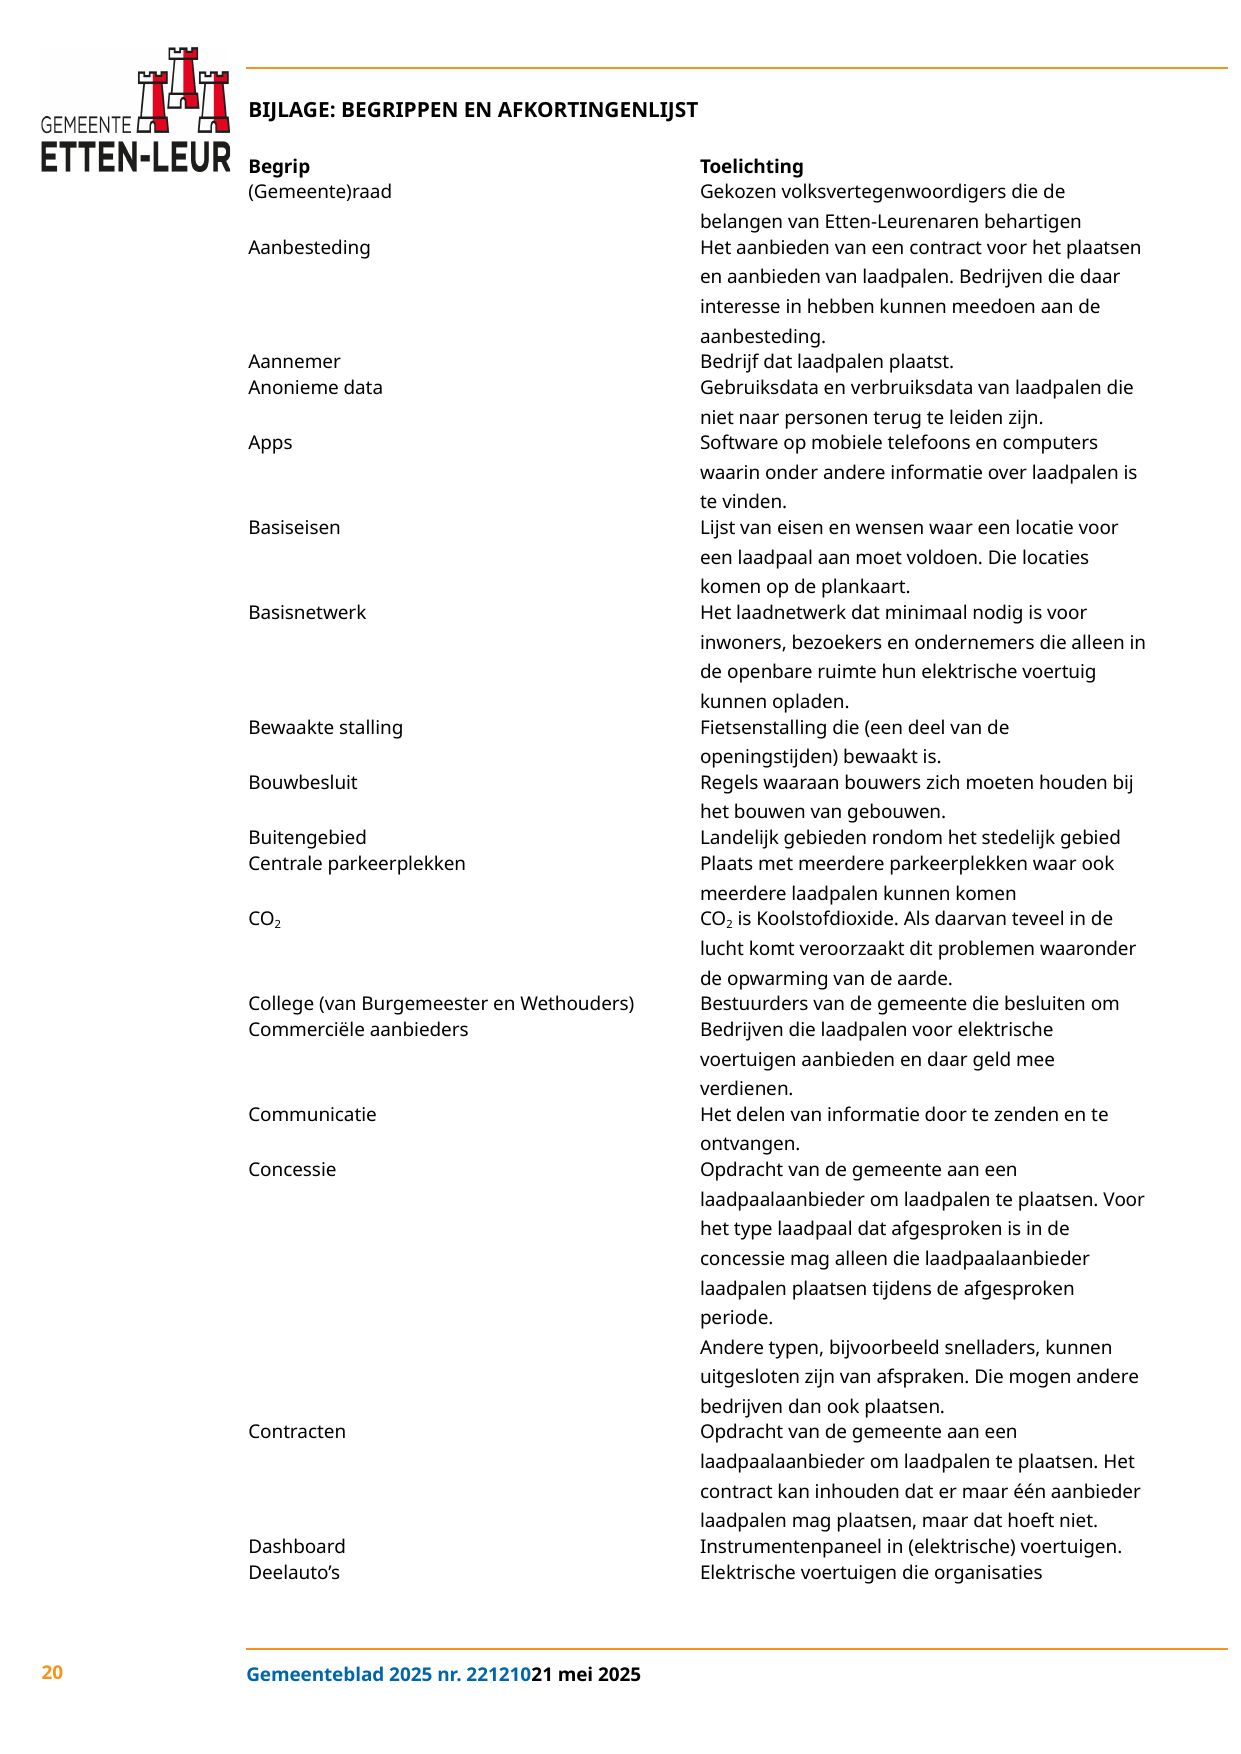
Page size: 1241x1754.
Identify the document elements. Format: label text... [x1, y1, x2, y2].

table_cell Anonieme data [248, 374, 700, 429]
table_cell Opdracht van de gemeente aan een laadpaalaanbieder om laadpalen te plaatsen. Het contract kan inhouden dat er maar één aanbieder laadpalen mag plaatsen, maar dat hoeft niet. [700, 1419, 1152, 1533]
table_cell College (van Burgemeester en Wethouders) [248, 990, 700, 1016]
table_cell CO2 is Koolstofdioxide. Als daarvan teveel in de lucht komt veroorzaakt dit problemen waaronder de opwarming van de aarde. [700, 906, 1152, 990]
table_cell Bedrijf dat laadpalen plaatst. [700, 349, 1152, 374]
table_cell Regels waaraan bouwers zich moeten houden bij het bouwen van gebouwen. [700, 769, 1152, 824]
table_cell Gekozen volksvertegenwoordigers die de belangen van Etten-Leurenaren behartigen [700, 179, 1152, 234]
table_cell Bedrijven die laadpalen voor elektrische voertuigen aanbieden en daar geld mee verdienen. [700, 1016, 1152, 1101]
table_cell Elektrische voertuigen die organisaties [700, 1559, 1152, 1585]
table_cell CO2 [248, 906, 700, 990]
table_cell Bouwbesluit [248, 769, 700, 824]
table_cell Het delen van informatie door te zenden en te ontvangen. [700, 1101, 1152, 1156]
table_cell Bewaakte stalling [248, 714, 700, 769]
table_cell Aannemer [248, 349, 700, 374]
table_cell Aanbesteding [248, 234, 700, 348]
table_cell Plaats met meerdere parkeerplekken waar ook meerdere laadpalen kunnen komen [700, 850, 1152, 906]
table_cell Software op mobiele telefoons en computers waarin onder andere informatie over laadpalen is te vinden. [700, 430, 1152, 514]
table_cell Dashboard [248, 1533, 700, 1559]
table_cell Commerciële aanbieders [248, 1016, 700, 1101]
table_cell Landelijk gebieden rondom het stedelijk gebied [700, 825, 1152, 850]
table_cell Basiseisen [248, 515, 700, 599]
text BIJLAGE: BEGRIPPEN EN AFKORTINGENLIJST [248, 95, 1152, 123]
picture [41, 47, 231, 172]
table_cell Concessie [248, 1156, 700, 1419]
table_cell Deelauto’s [248, 1559, 700, 1585]
table_cell Het laadnetwerk dat minimaal nodig is voor inwoners, bezoekers en ondernemers die alleen in de openbare ruimte hun elektrische voertuig kunnen opladen. [700, 599, 1152, 714]
table_cell Gebruiksdata en verbruiksdata van laadpalen die niet naar personen terug te leiden zijn. [700, 374, 1152, 429]
table_cell Instrumentenpaneel in (elektrische) voertuigen. [700, 1533, 1152, 1559]
table_cell (Gemeente)raad [248, 179, 700, 234]
table_header Toelichting [700, 153, 1152, 179]
table_cell Apps [248, 430, 700, 514]
table_cell Bestuurders van de gemeente die besluiten om [700, 990, 1152, 1016]
table_cell Contracten [248, 1419, 700, 1533]
table_cell Het aanbieden van een contract voor het plaatsen en aanbieden van laadpalen. Bedrijven die daar interesse in hebben kunnen meedoen aan de aanbesteding. [700, 234, 1152, 348]
table_header Begrip [248, 153, 700, 179]
table_cell Lijst van eisen en wensen waar een locatie voor een laadpaal aan moet voldoen. Die locaties komen op de plankaart. [700, 515, 1152, 599]
table_cell Communicatie [248, 1101, 700, 1156]
table_cell Opdracht van de gemeente aan een laadpaalaanbieder om laadpalen te plaatsen. Voor het type laadpaal dat afgesproken is in de concessie mag alleen die laadpaalaanbieder laadpalen plaatsen tijdens de afgesproken periode. Andere typen, bijvoorbeeld snelladers, kunnen uitgesloten zijn van afspraken. Die mogen andere bedrijven dan ook plaatsen. [700, 1156, 1152, 1419]
table_cell Centrale parkeerplekken [248, 850, 700, 906]
table_cell Fietsenstalling die (een deel van de openingstijden) bewaakt is. [700, 714, 1152, 769]
table_cell Buitengebied [248, 825, 700, 850]
table_cell Basisnetwerk [248, 599, 700, 714]
